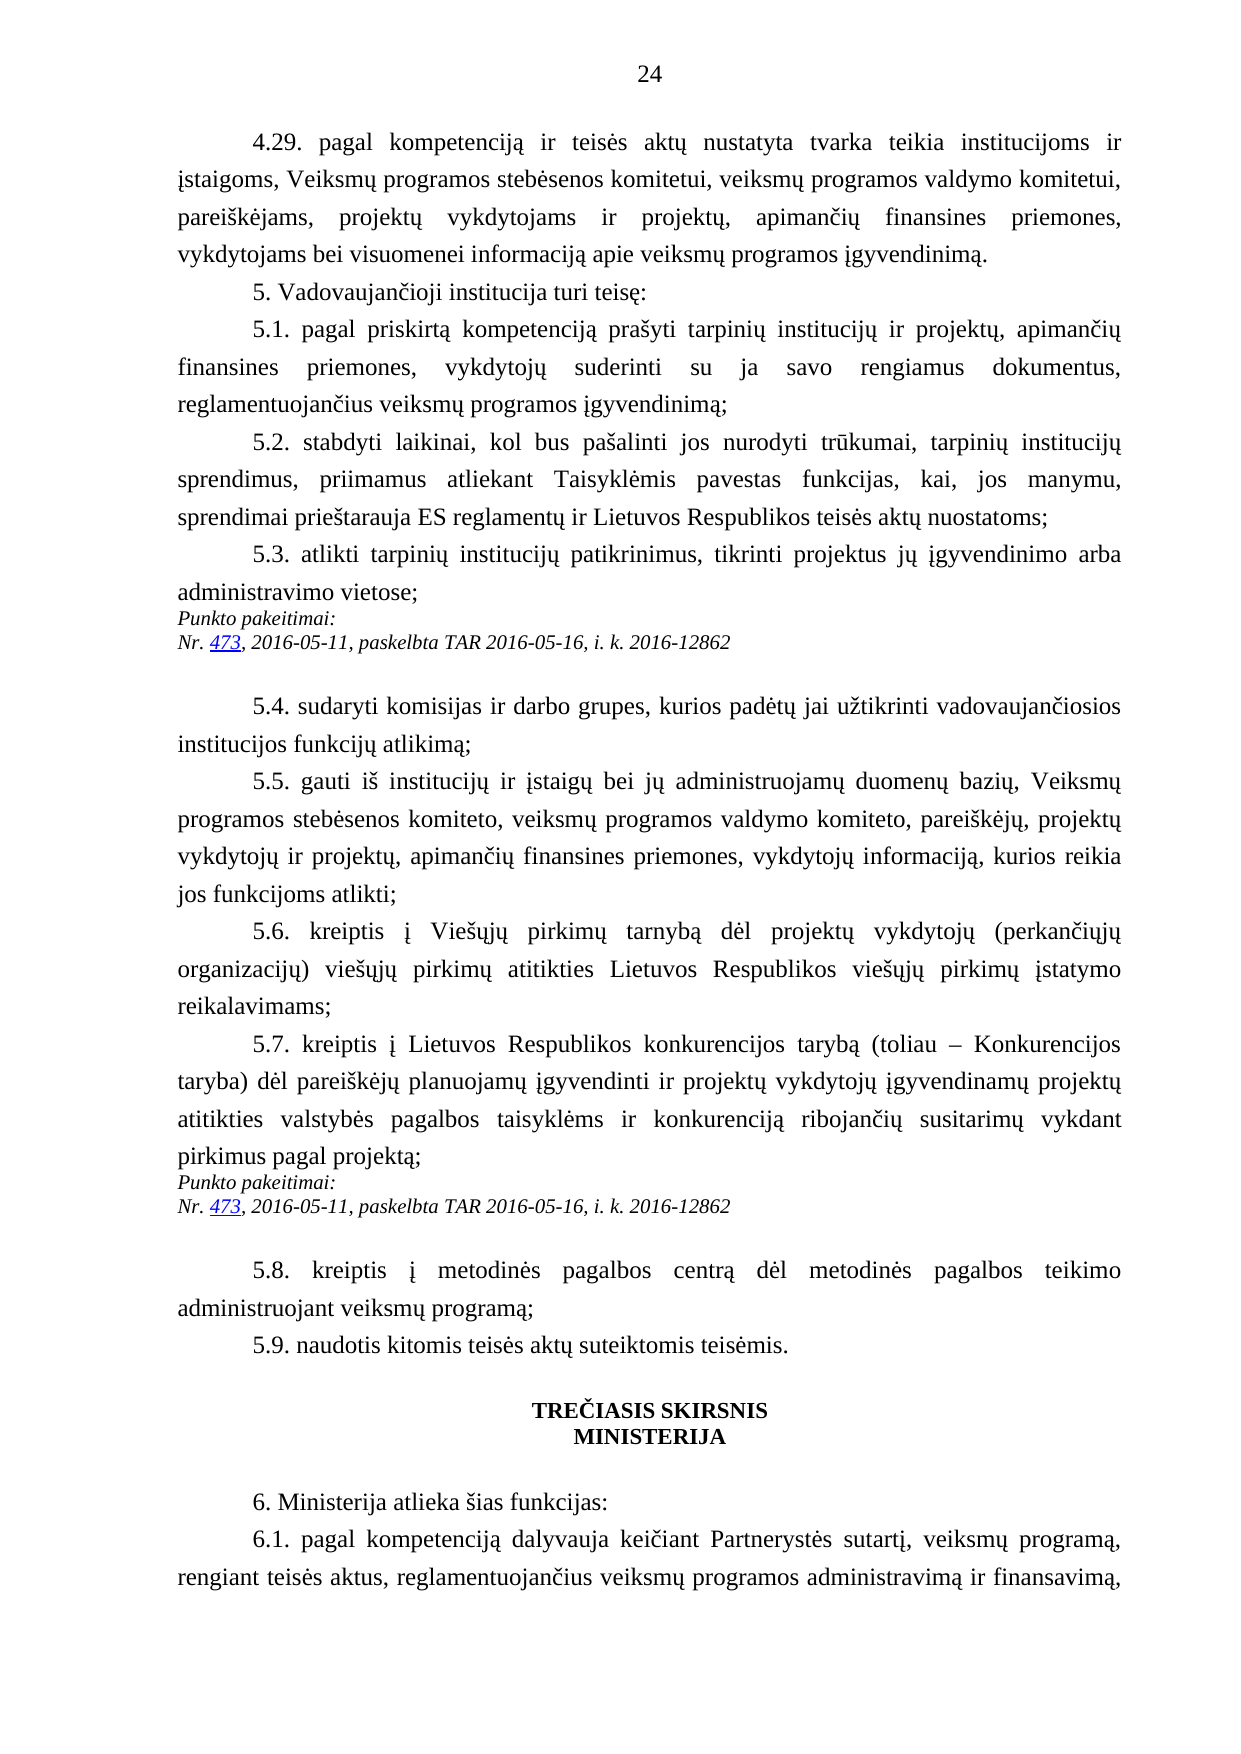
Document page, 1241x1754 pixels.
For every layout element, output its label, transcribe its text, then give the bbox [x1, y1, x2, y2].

text 5. Vadovaujančioji institucija turi teisę: [177, 268, 1122, 306]
text 5.5. gauti iš institucijų ir įstaigų bei jų administruojamų duomenų bazių, Veiksmų programos stebėsenos komiteto, veiksmų programos valdymo komiteto, pareiškėjų, projektų vykdytojų ir projektų, apimančių finansines priemones, vykdytojų informaciją, kurios reikia jos funkcijoms atlikti; [177, 757, 1122, 907]
text 5.2. stabdyti laikinai, kol bus pašalinti jos nurodyti trūkumai, tarpinių institucijų sprendimus, priimamus atliekant Taisyklėmis pavestas funkcijas, kai, jos manymu, sprendimai prieštarauja ES reglamentų ir Lietuvos Respublikos teisės aktų nuostatoms; [177, 418, 1122, 531]
text 5.6. kreiptis į Viešųjų pirkimų tarnybą dėl projektų vykdytojų (perkančiųjų organizacijų) viešųjų pirkimų atitikties Lietuvos Respublikos viešųjų pirkimų įstatymo reikalavimams; [177, 907, 1122, 1020]
text 5.4. sudaryti komisijas ir darbo grupes, kurios padėtų jai užtikrinti vadovaujančiosios institucijos funkcijų atlikimą; [177, 682, 1122, 757]
text 6. Ministerija atlieka šias funkcijas: [177, 1478, 1122, 1516]
text 4.29. pagal kompetenciją ir teisės aktų nustatyta tvarka teikia institucijoms ir įstaigoms, Veiksmų programos stebėsenos komitetui, veiksmų programos valdymo komitetui, pareiškėjams, projektų vykdytojams ir projektų, apimančių finansines priemones, vykdytojams bei visuomenei informaciją apie veiksmų programos įgyvendinimą. [177, 118, 1122, 268]
text Punkto pakeitimai: [177, 1170, 1122, 1194]
text Nr. 473, 2016-05-11, paskelbta TAR 2016-05-16, i. k. 2016-12862 [177, 1194, 1122, 1218]
text 5.7. kreiptis į Lietuvos Respublikos konkurencijos tarybą (toliau – Konkurencijos taryba) dėl pareiškėjų planuojamų įgyvendinti ir projektų vykdytojų įgyvendinamų projektų atitikties valstybės pagalbos taisyklėms ir konkurenciją ribojančių susitarimų vykdant pirkimus pagal projektą; [177, 1020, 1122, 1170]
text 5.1. pagal priskirtą kompetenciją prašyti tarpinių institucijų ir projektų, apimančių finansines priemones, vykdytojų suderinti su ja savo rengiamus dokumentus, reglamentuojančius veiksmų programos įgyvendinimą; [177, 306, 1122, 418]
text Punkto pakeitimai: [177, 606, 1122, 630]
text Nr. 473, 2016-05-11, paskelbta TAR 2016-05-16, i. k. 2016-12862 [177, 630, 1122, 654]
text TREČIASIS SKIRSNIS [177, 1397, 1122, 1423]
text 5.8. kreiptis į metodinės pagalbos centrą dėl metodinės pagalbos teikimo administruojant veiksmų programą; [177, 1247, 1122, 1322]
text 6.1. pagal kompetenciją dalyvauja keičiant Partnerystės sutartį, veiksmų programą, rengiant teisės aktus, reglamentuojančius veiksmų programos administravimą ir finansavimą, [177, 1516, 1122, 1591]
text 5.9. naudotis kitomis teisės aktų suteiktomis teisėmis. [177, 1322, 1122, 1359]
text 5.3. atlikti tarpinių institucijų patikrinimus, tikrinti projektus jų įgyvendinimo arba administravimo vietose; [177, 531, 1122, 606]
text MINISTERIJA [177, 1423, 1122, 1449]
